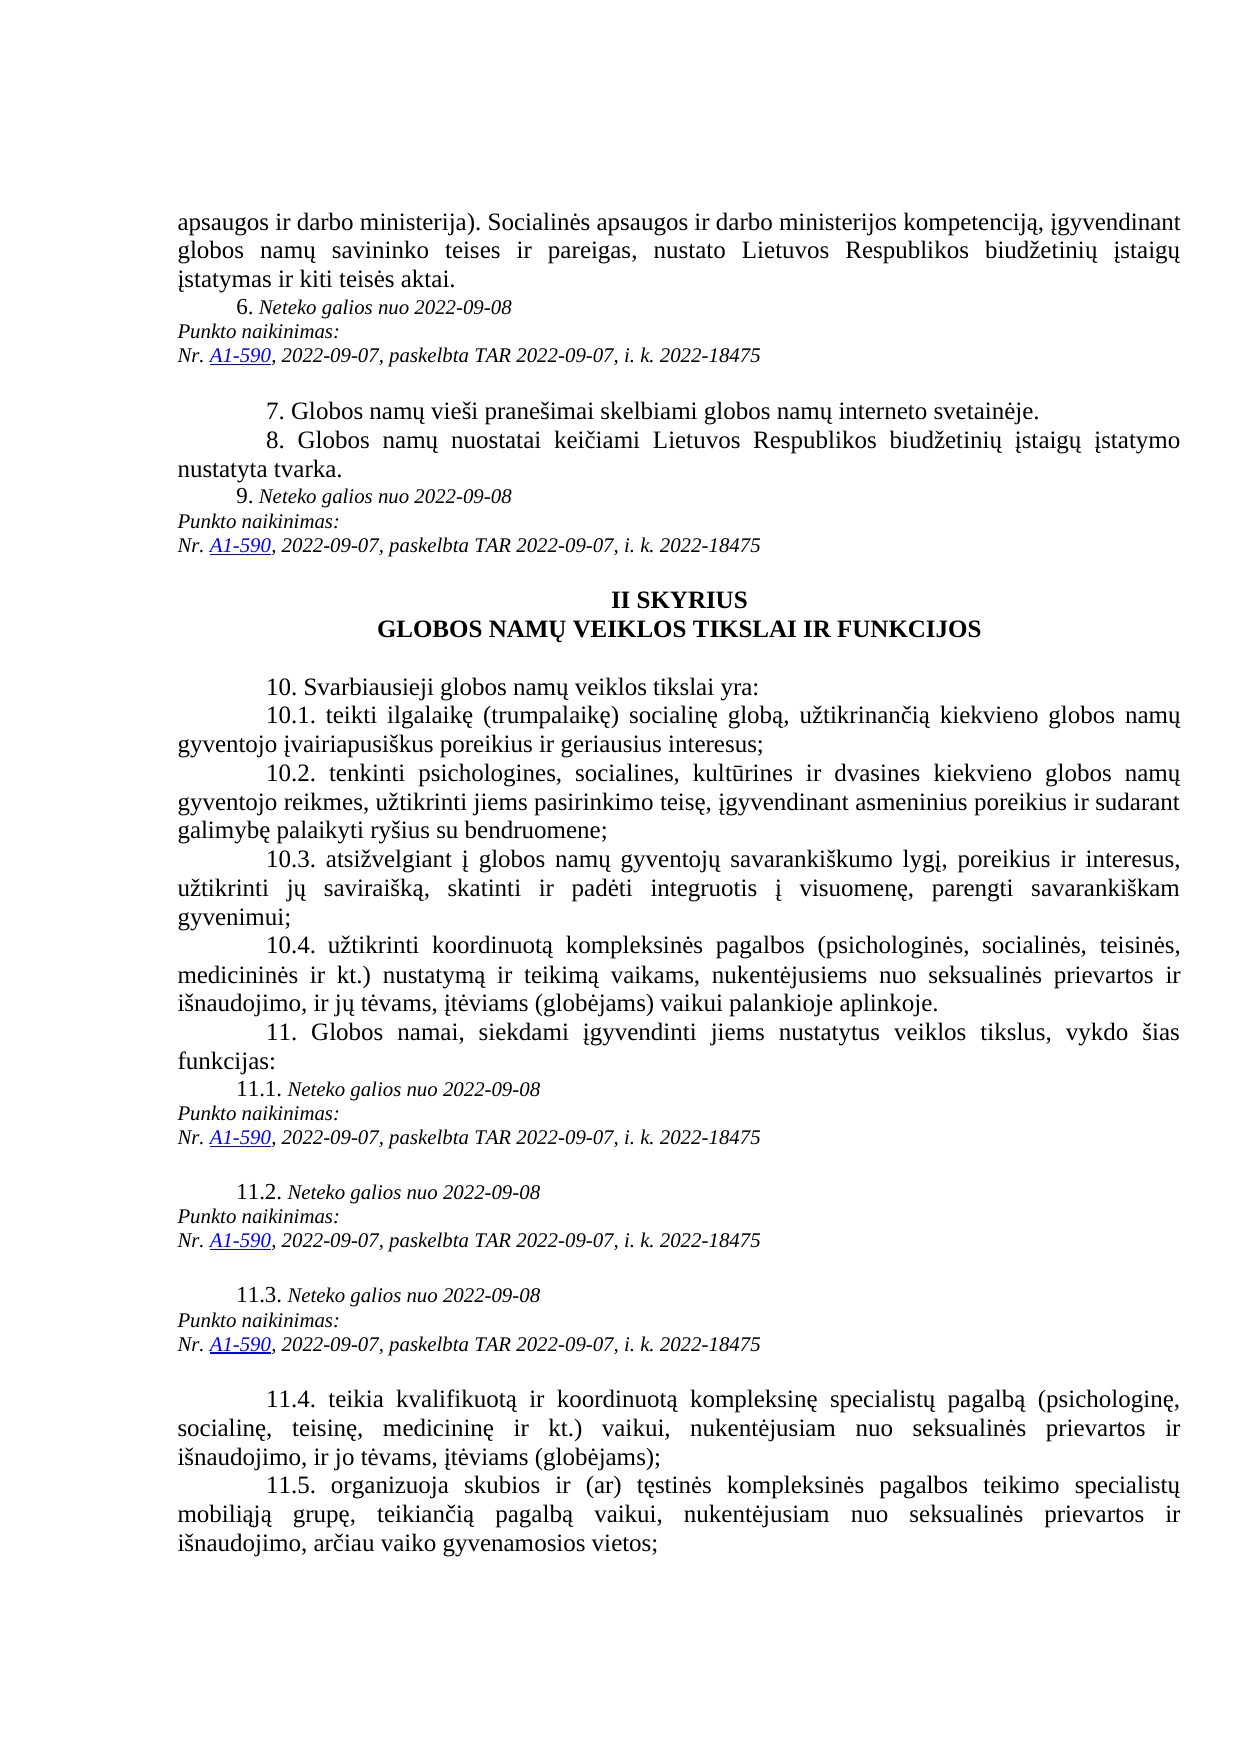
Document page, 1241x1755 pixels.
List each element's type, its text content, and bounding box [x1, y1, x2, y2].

text 10.4. užtikrinti koordinuotą kompleksinės pagalbos (psichologinės, socialinės, teisinės, medicininės ir kt.) nustatymą ir teikimą vaikams, nukentėjusiems nuo seksualinės prievartos ir išnaudojimo, ir jų tėvams, įtėviams (globėjams) vaikui palankioje aplinkoje. [177, 931, 1181, 1017]
text Nr. A1-590, 2022-09-07, paskelbta TAR 2022-09-07, i. k. 2022-18475 [177, 533, 1181, 557]
text GLOBOS NAMŲ VEIKLOS TIKSLAI IR FUNKCIJOS [177, 614, 1181, 643]
text 11.5. organizuoja skubios ir (ar) tęstinės kompleksinės pagalbos teikimo specialistų mobiliąją grupę, teikiančią pagalbą vaikui, nukentėjusiam nuo seksualinės prievartos ir išnaudojimo, arčiau vaiko gyvenamosios vietos; [177, 1471, 1181, 1557]
text 11.2. Neteko galios nuo 2022-09-08 [177, 1178, 1181, 1204]
text 9. Neteko galios nuo 2022-09-08 [177, 482, 1181, 509]
text 10.2. tenkinti psichologines, socialines, kultūrines ir dvasines kiekvieno globos namų gyventojo reikmes, užtikrinti jiems pasirinkimo teisę, įgyvendinant asmeninius poreikius ir sudarant galimybę palaikyti ryšius su bendruomene; [177, 758, 1181, 844]
text 11.1. Neteko galios nuo 2022-09-08 [177, 1075, 1181, 1101]
text Nr. A1-590, 2022-09-07, paskelbta TAR 2022-09-07, i. k. 2022-18475 [177, 1332, 1181, 1356]
text apsaugos ir darbo ministerija). Socialinės apsaugos ir darbo ministerijos kompetenciją, įgyvendinant globos namų savininko teises ir pareigas, nustato Lietuvos Respublikos biudžetinių įstaigų įstatymas ir kiti teisės aktai. [177, 207, 1181, 293]
text Punkto naikinimas: [177, 1101, 1181, 1125]
text 7. Globos namų vieši pranešimai skelbiami globos namų interneto svetainėje. [177, 396, 1181, 425]
text Nr. A1-590, 2022-09-07, paskelbta TAR 2022-09-07, i. k. 2022-18475 [177, 1125, 1181, 1149]
text II SKYRIUS [177, 586, 1181, 614]
text 10.3. atsižvelgiant į globos namų gyventojų savarankiškumo lygį, poreikius ir interesus, užtikrinti jų saviraišką, skatinti ir padėti integruotis į visuomenę, parengti savarankiškam gyvenimui; [177, 844, 1181, 931]
text Nr. A1-590, 2022-09-07, paskelbta TAR 2022-09-07, i. k. 2022-18475 [177, 343, 1181, 367]
text 11.4. teikia kvalifikuotą ir koordinuotą kompleksinę specialistų pagalbą (psichologinę, socialinę, teisinę, medicininę ir kt.) vaikui, nukentėjusiam nuo seksualinės prievartos ir išnaudojimo, ir jo tėvams, įtėviams (globėjams); [177, 1384, 1181, 1471]
text Punkto naikinimas: [177, 1307, 1181, 1332]
text 11.3. Neteko galios nuo 2022-09-08 [177, 1281, 1181, 1307]
text 8. Globos namų nuostatai keičiami Lietuvos Respublikos biudžetinių įstaigų įstatymo nustatyta tvarka. [177, 425, 1181, 482]
text Nr. A1-590, 2022-09-07, paskelbta TAR 2022-09-07, i. k. 2022-18475 [177, 1228, 1181, 1252]
text 11. Globos namai, siekdami įgyvendinti jiems nustatytus veiklos tikslus, vykdo šias funkcijas: [177, 1017, 1181, 1075]
text Punkto naikinimas: [177, 509, 1181, 533]
text 6. Neteko galios nuo 2022-09-08 [177, 293, 1181, 319]
text 10. Svarbiausieji globos namų veiklos tikslai yra: [177, 672, 1181, 701]
text 10.1. teikti ilgalaikę (trumpalaikę) socialinę globą, užtikrinančią kiekvieno globos namų gyventojo įvairiapusiškus poreikius ir geriausius interesus; [177, 701, 1181, 758]
text Punkto naikinimas: [177, 1204, 1181, 1228]
text Punkto naikinimas: [177, 319, 1181, 343]
